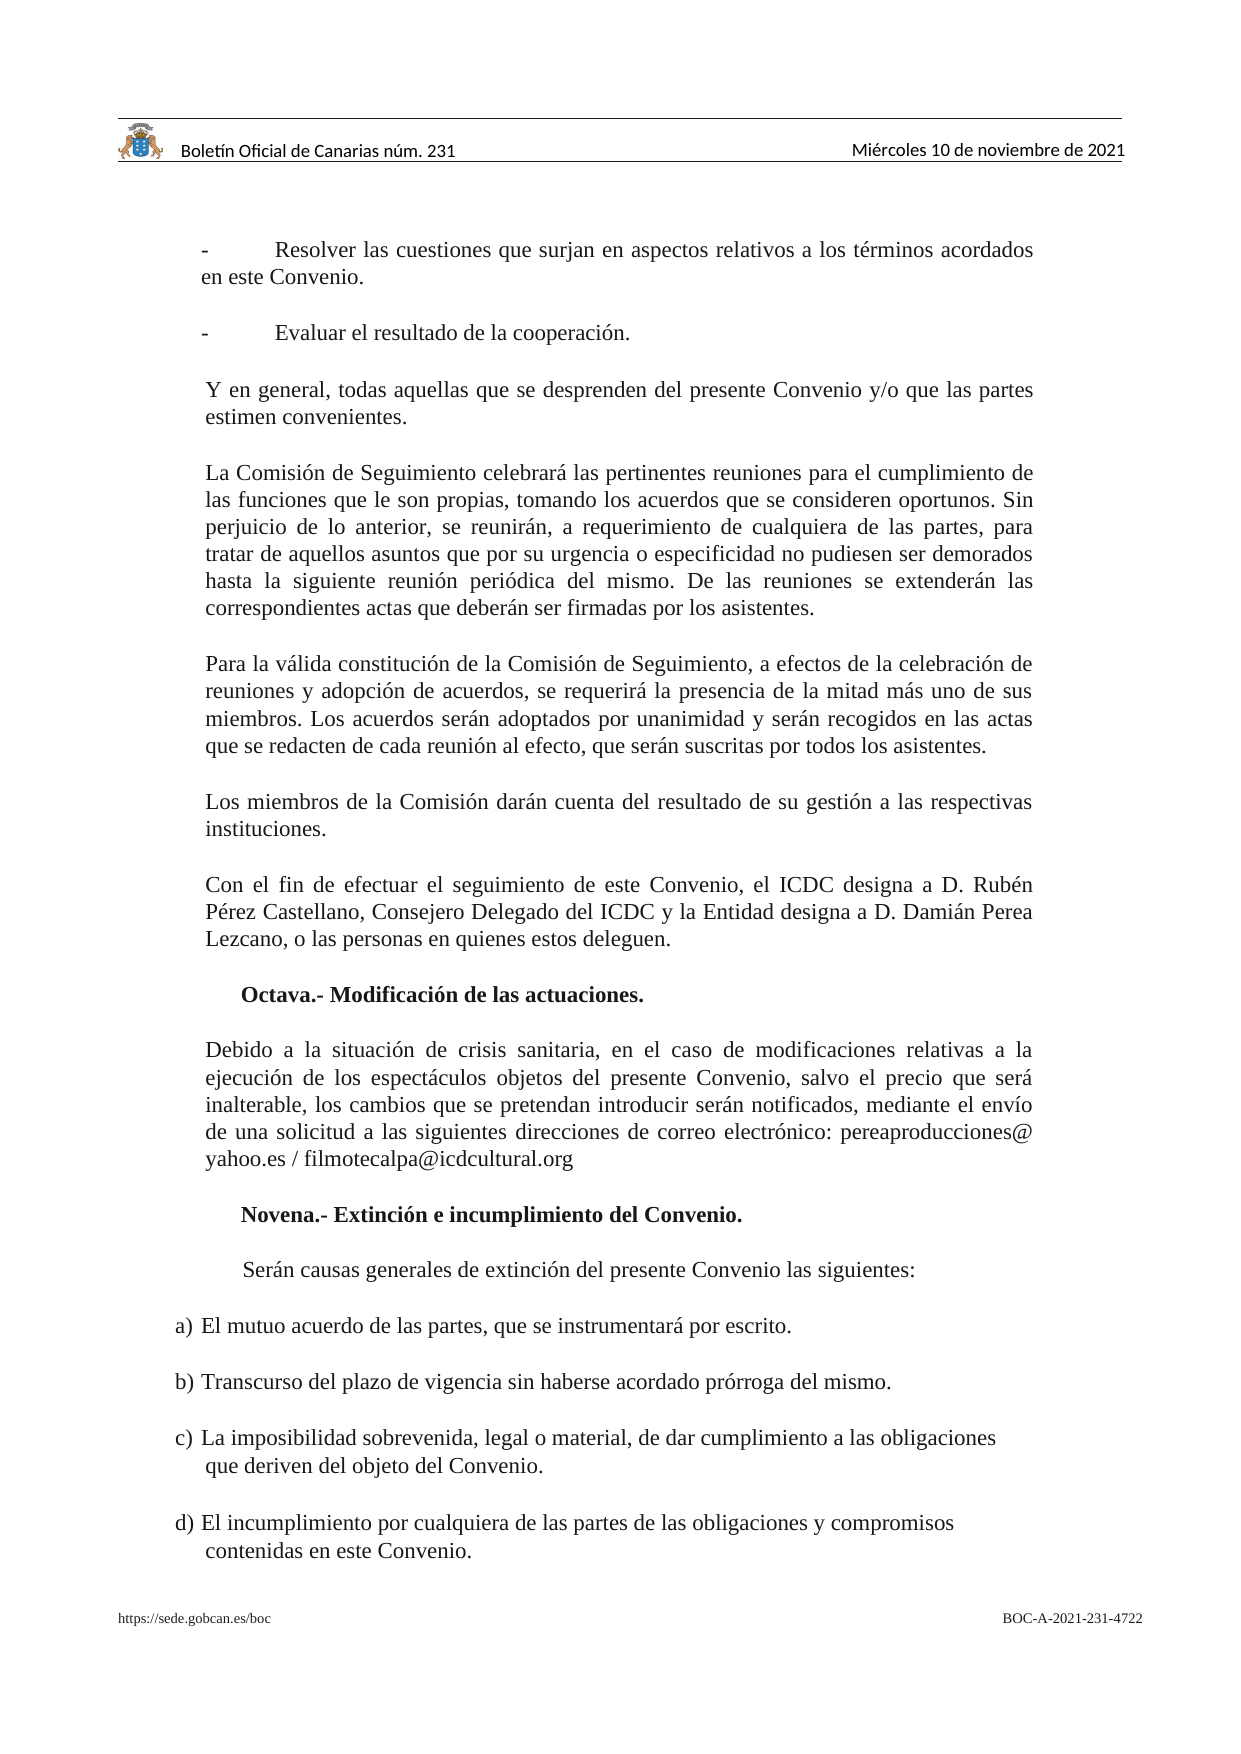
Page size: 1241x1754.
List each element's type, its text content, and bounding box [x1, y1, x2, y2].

text Serán causas generales de extinción del presente Convenio las siguientes: [242, 1256, 1035, 1282]
text La Comisión de Seguimiento celebrará las pertinentes reuniones para el cumplimiento de las funciones que le son propias, tomando los acuerdos que se consideren oportunos. Sin perjuicio de lo anterior, se reunirán, a requerimiento de cualquiera de las partes, para tratar de aquellos asuntos que por su urgencia o especificidad no pudiesen ser demorados hasta la siguiente reunión periódica del mismo. De las reuniones se extenderán las correspondientes actas que deberán ser firmadas por los asistentes. [205, 459, 1035, 621]
list El incumplimiento por cualquiera de las partes de las obligaciones y compromisos [175, 1509, 1035, 1535]
text Octava.- Modificación de las actuaciones. [241, 981, 1035, 1008]
list El mutuo acuerdo de las partes, que se instrumentará por escrito. [175, 1312, 1035, 1338]
text Los miembros de la Comisión darán cuenta del resultado de su gestión a las respectivas instituciones. [205, 788, 1035, 841]
text que deriven del objeto del Convenio. [205, 1452, 1035, 1479]
list La imposibilidad sobrevenida, legal o material, de dar cumplimiento a las obligaciones [175, 1424, 1035, 1451]
list Evaluar el resultado de la cooperación. [201, 319, 1035, 346]
list Transcurso del plazo de vigencia sin haberse acordado prórroga del mismo. [175, 1368, 1035, 1395]
text Para la válida constitución de la Comisión de Seguimiento, a efectos de la celebración de reuniones y adopción de acuerdos, se requerirá la presencia de la mitad más uno de sus miembros. Los acuerdos serán adoptados por unanimidad y serán recogidos en las actas que se redacten de cada reunión al efecto, que serán suscritas por todos los asistentes. [205, 650, 1035, 758]
list Resolver las cuestiones que surjan en aspectos relativos a los términos acordados en este Convenio. [201, 236, 1035, 290]
text Y en general, todas aquellas que se desprenden del presente Convenio y/o que las partes estimen convenientes. [205, 376, 1035, 429]
text Con el fin de efectuar el seguimiento de este Convenio, el ICDC designa a D. Rubén Pérez Castellano, Consejero Delegado del ICDC y la Entidad designa a D. Damián Perea Lezcano, o las personas en quienes estos deleguen. [205, 871, 1035, 952]
text Debido a la situación de crisis sanitaria, en el caso de modificaciones relativas a la ejecución de los espectáculos objetos del presente Convenio, salvo el precio que será inalterable, los cambios que se pretendan introducir serán notificados, mediante el envío de una solicitud a las siguientes direcciones de correo electrónico: pereaproducciones@ yahoo.es / filmotecalpa@icdcultural.org [205, 1036, 1035, 1171]
text Novena.- Extinción e incumplimiento del Convenio. [241, 1201, 1035, 1227]
text contenidas en este Convenio. [205, 1537, 1035, 1563]
